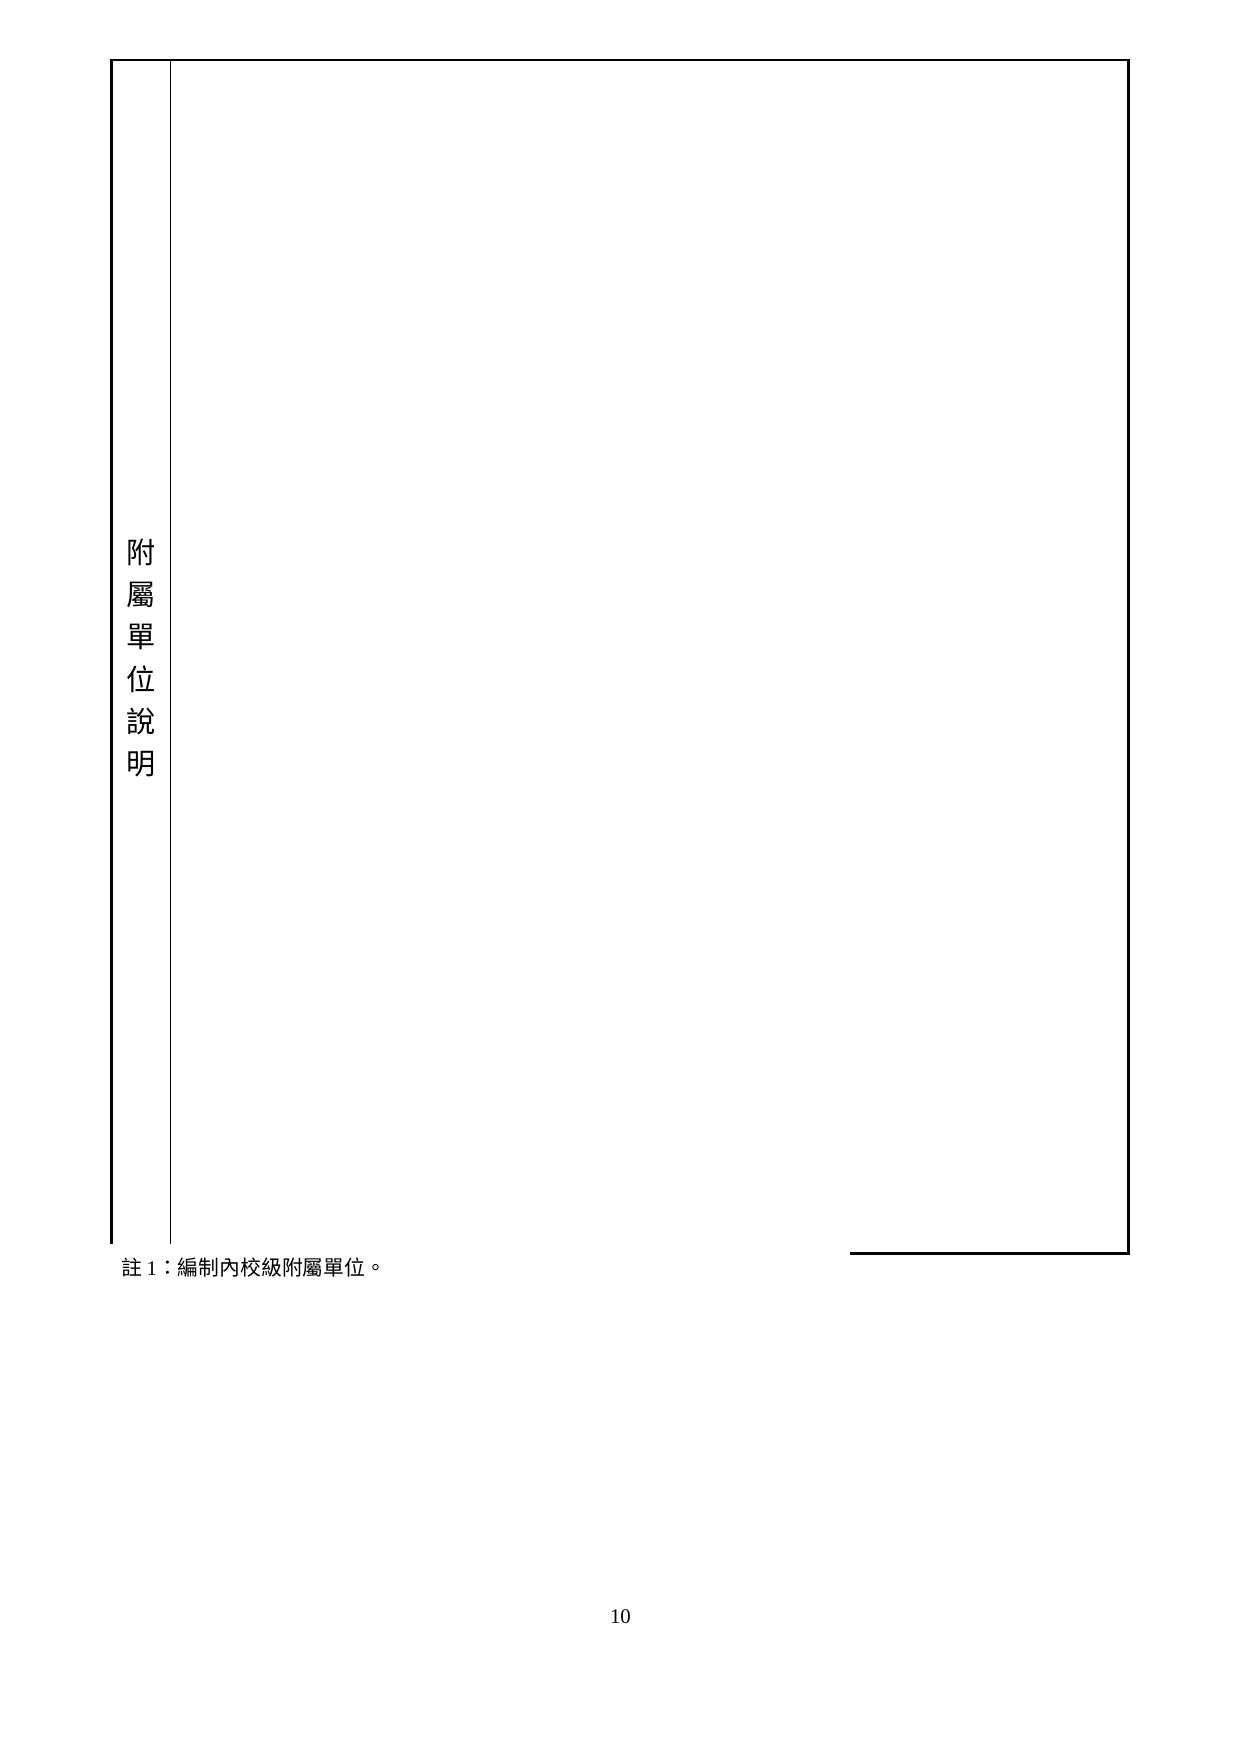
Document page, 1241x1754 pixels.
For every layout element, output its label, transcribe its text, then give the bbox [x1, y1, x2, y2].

text 註1：編制內校級附屬單位。 [121, 1251, 835, 1278]
table_cell [171, 61, 1127, 1252]
table_cell 附屬單位說明 [113, 61, 170, 1244]
